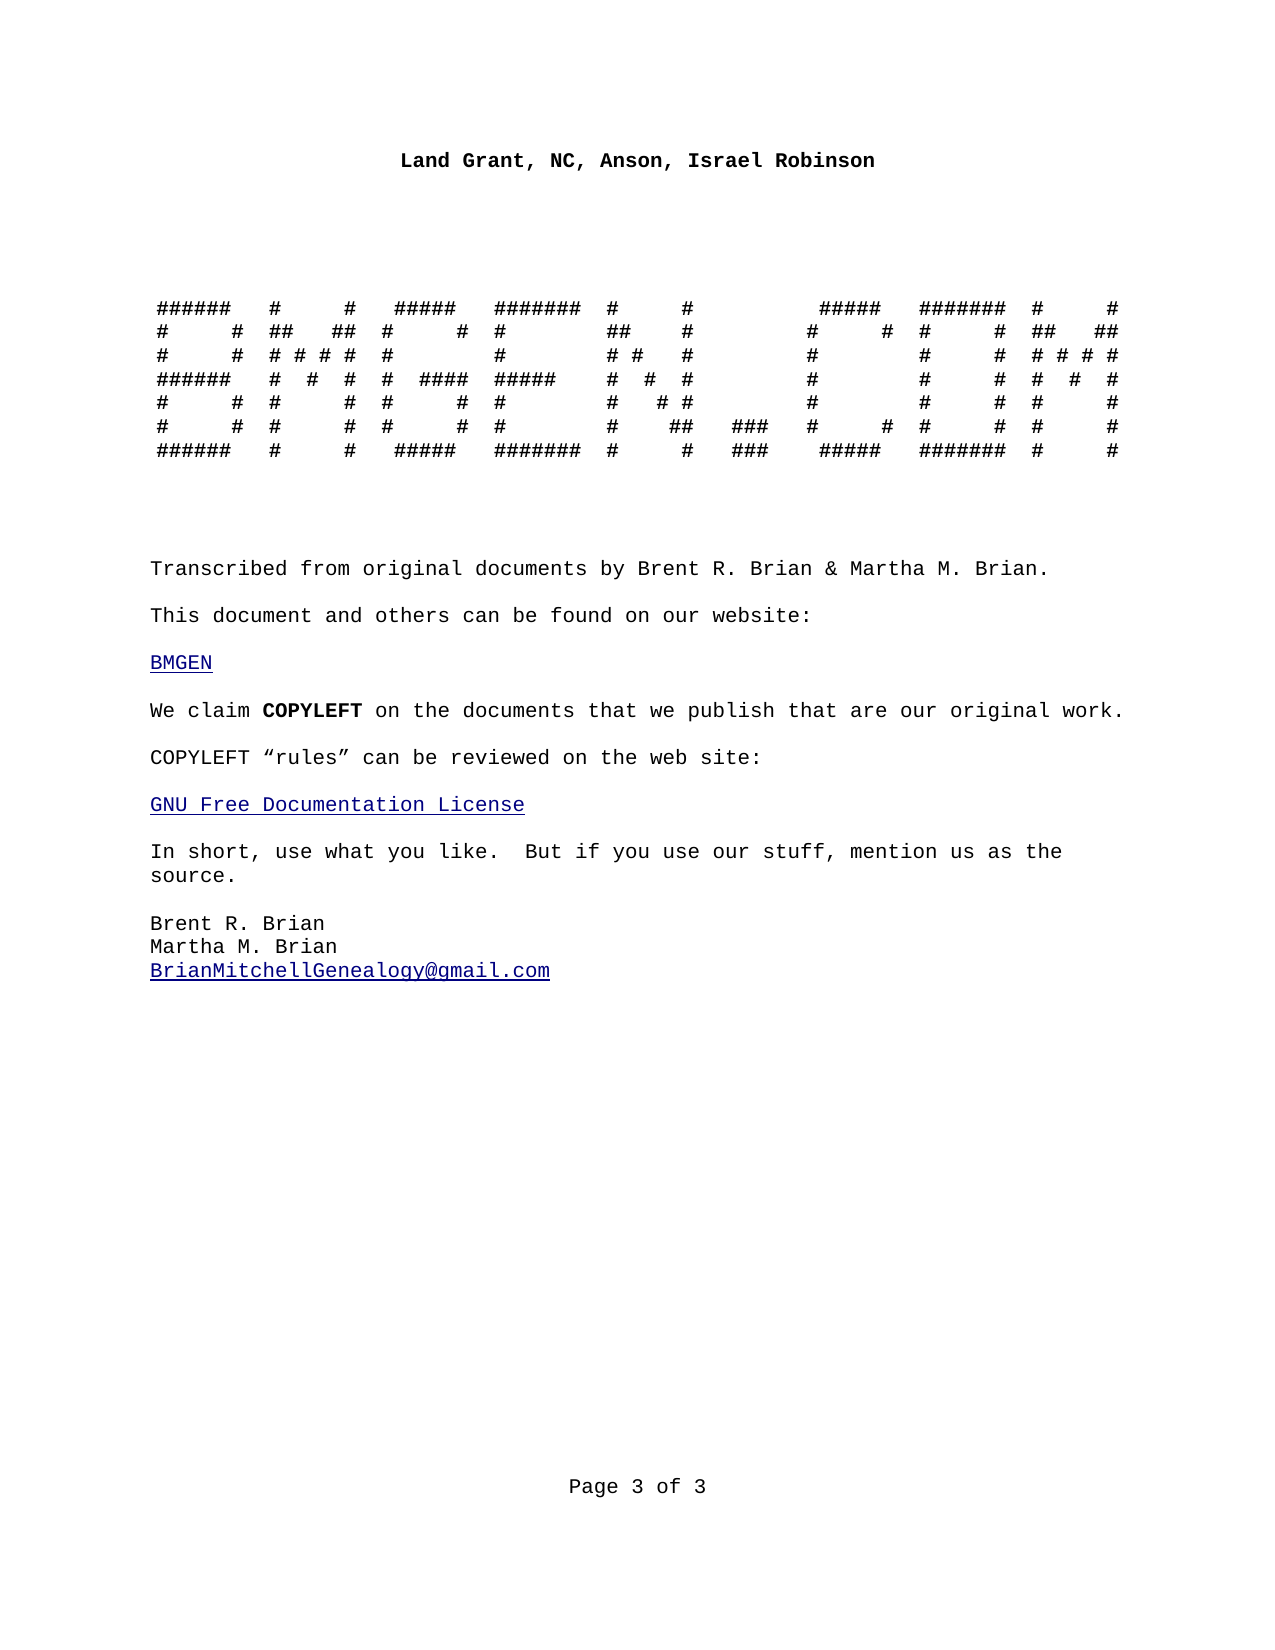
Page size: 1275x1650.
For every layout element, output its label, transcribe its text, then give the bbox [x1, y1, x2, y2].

text ###### # # ##### ####### # # ##### ####### # # [150, 298, 1125, 321]
text COPYLEFT “rules” can be reviewed on the web site: [150, 747, 1125, 771]
text # # # # # # # # ## ### # # # # # # [150, 416, 1125, 439]
text # # ## ## # # # ## # # # # # ## ## [150, 321, 1125, 345]
text We claim COPYLEFT on the documents that we publish that are our original work. [150, 700, 1125, 723]
text This document and others can be found on our website: [150, 605, 1125, 629]
text Transcribed from original documents by Brent R. Brian & Martha M. Brian. [150, 558, 1125, 581]
text Brent R. Brian [150, 912, 1125, 936]
text # # # # # # # # # # # # # # # [150, 392, 1125, 416]
text BMGEN [150, 652, 1125, 676]
text ###### # # ##### ####### # # ### ##### ####### # # [150, 439, 1125, 463]
text ###### # # # # #### ##### # # # # # # # # # [150, 369, 1125, 392]
text Martha M. Brian [150, 936, 1125, 960]
text # # # # # # # # # # # # # # # # # # [150, 345, 1125, 369]
text GNU Free Documentation License [150, 794, 1125, 818]
text BrianMitchellGenealogy@gmail.com [150, 960, 1125, 983]
text In short, use what you like. But if you use our stuff, mention us as the source. [150, 842, 1125, 889]
